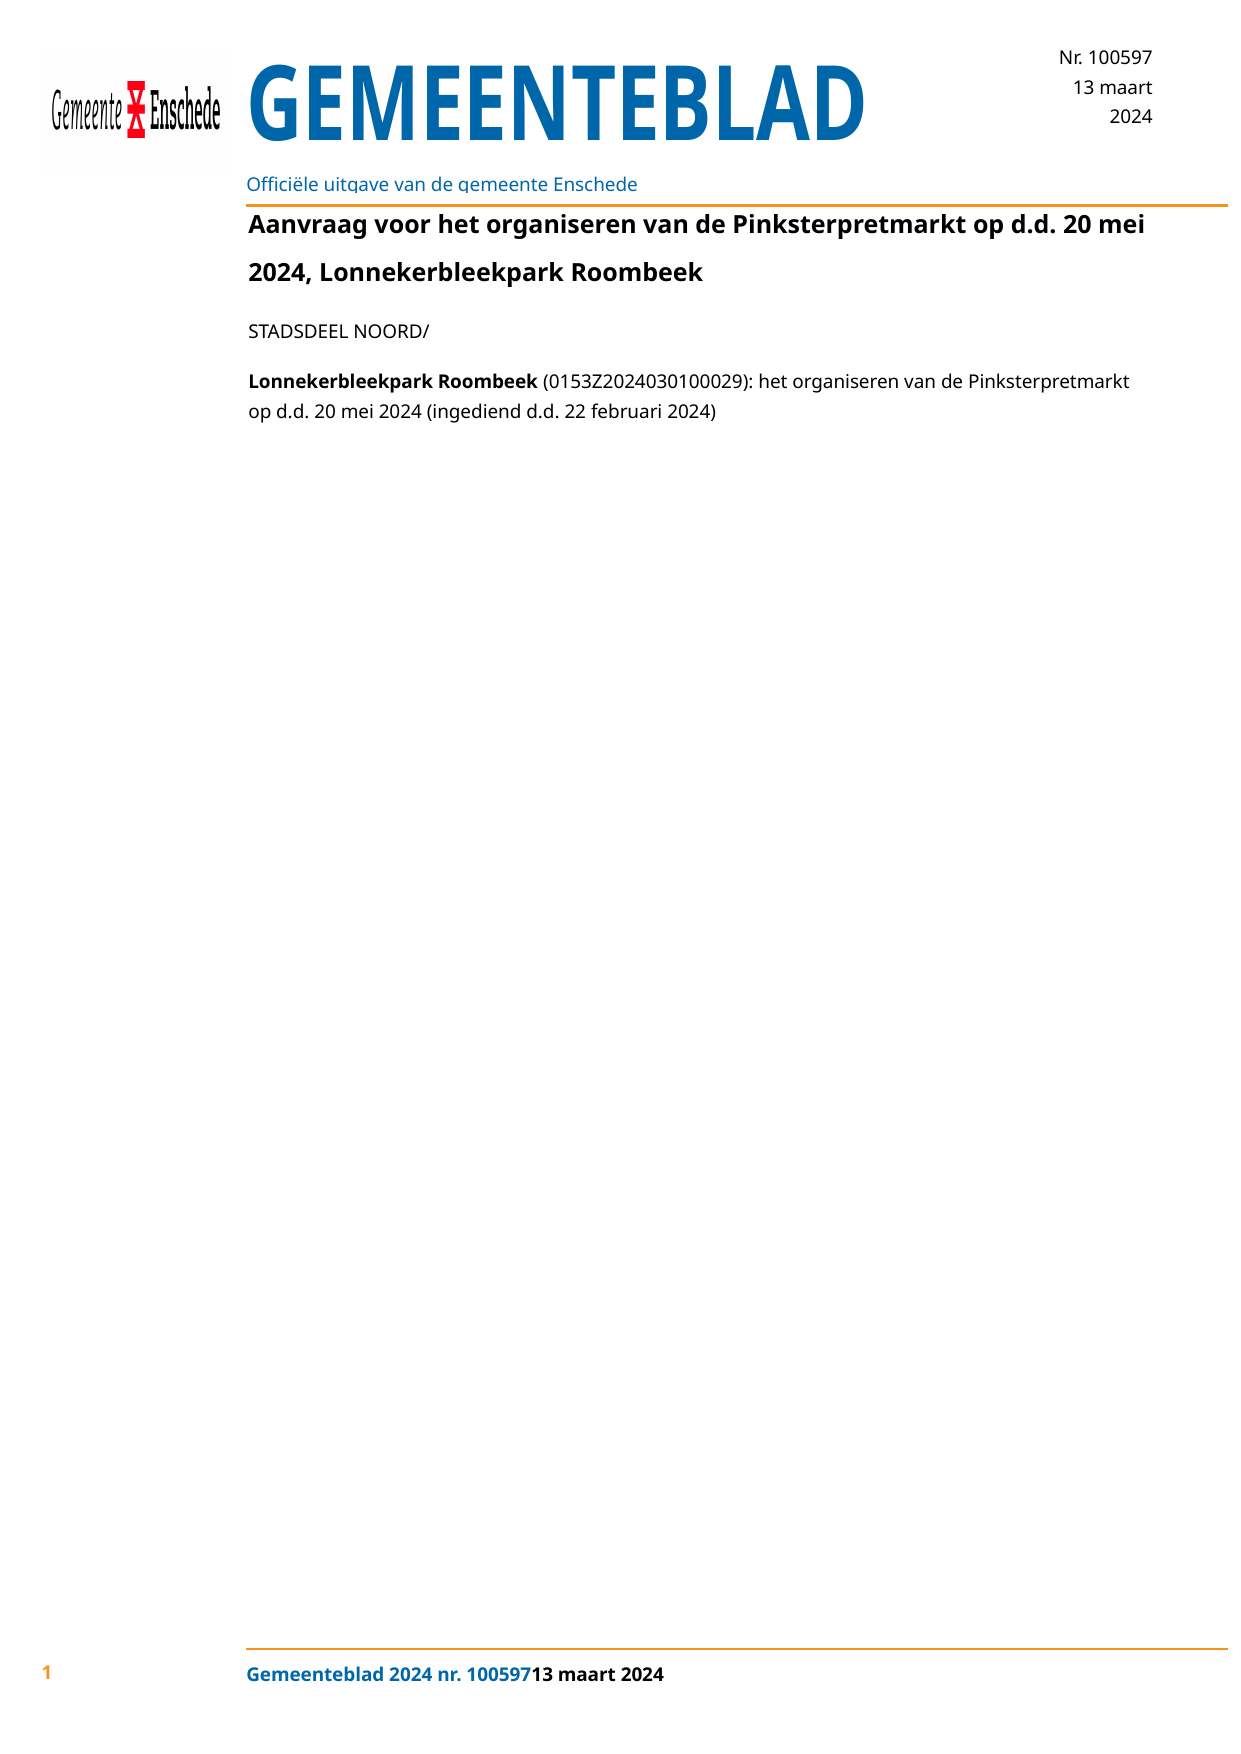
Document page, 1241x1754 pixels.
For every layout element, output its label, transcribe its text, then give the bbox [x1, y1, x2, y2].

picture [41, 47, 231, 172]
text Lonnekerbleekpark Roombeek (0153Z2024030100029): het organiseren van de Pinksterpretmarkt op d.d. 20 mei 2024 (ingediend d.d. 22 februari 2024) [248, 368, 1152, 424]
text STADSDEEL NOORD/ [248, 318, 1152, 344]
text Aanvraag voor het organiseren van de Pinksterpretmarkt op d.d. 20 mei 2024, Lonnekerbleekpark Roombeek [248, 207, 1152, 288]
